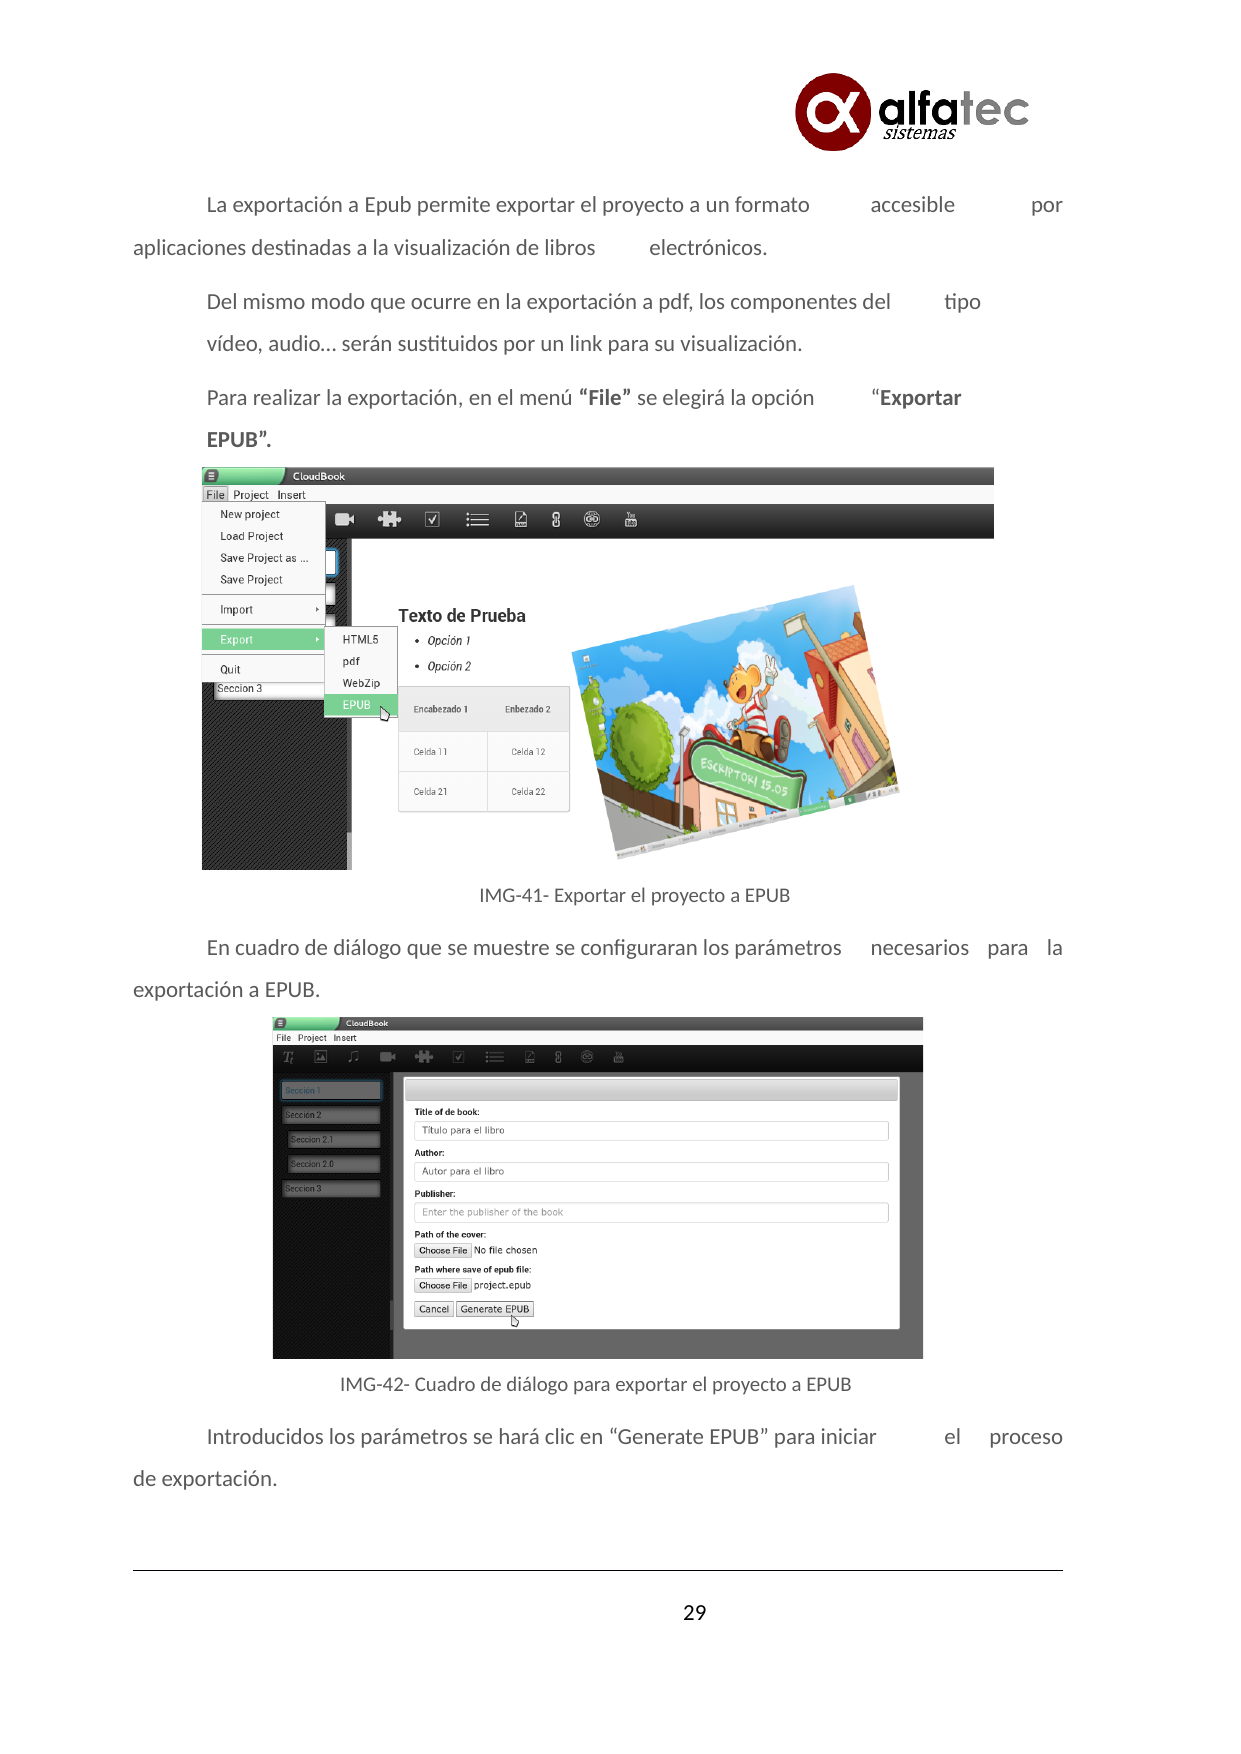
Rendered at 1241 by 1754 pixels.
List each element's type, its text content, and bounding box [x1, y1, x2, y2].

picture [795, 73, 1031, 151]
text En cuadro de diálogo que se muestre se configuraran los parámetros necesarios para la exportación a EPUB. [133, 933, 1063, 1003]
text IMG-42- Cuadro de diálogo para exportar el proyecto a EPUB [133, 1029, 1063, 1397]
text Introducidos los parámetros se hará clic en “Generate EPUB” para iniciar el proceso de exportación. [133, 1422, 1063, 1492]
text Del mismo modo que ocurre en la exportación a pdf, los componentes del tipo vídeo, audio… serán sustituidos por un link para su visualización. [133, 287, 1063, 357]
text IMG-41- Exportar el proyecto a EPUB [133, 480, 1063, 908]
text La exportación a Epub permite exportar el proyecto a un formato accesible por aplicaciones destinadas a la visualización de libros electrónicos. [133, 191, 1063, 261]
text Para realizar la exportación, en el menú “File” se elegirá la opción “Exportar EPUB”. [133, 383, 1063, 453]
